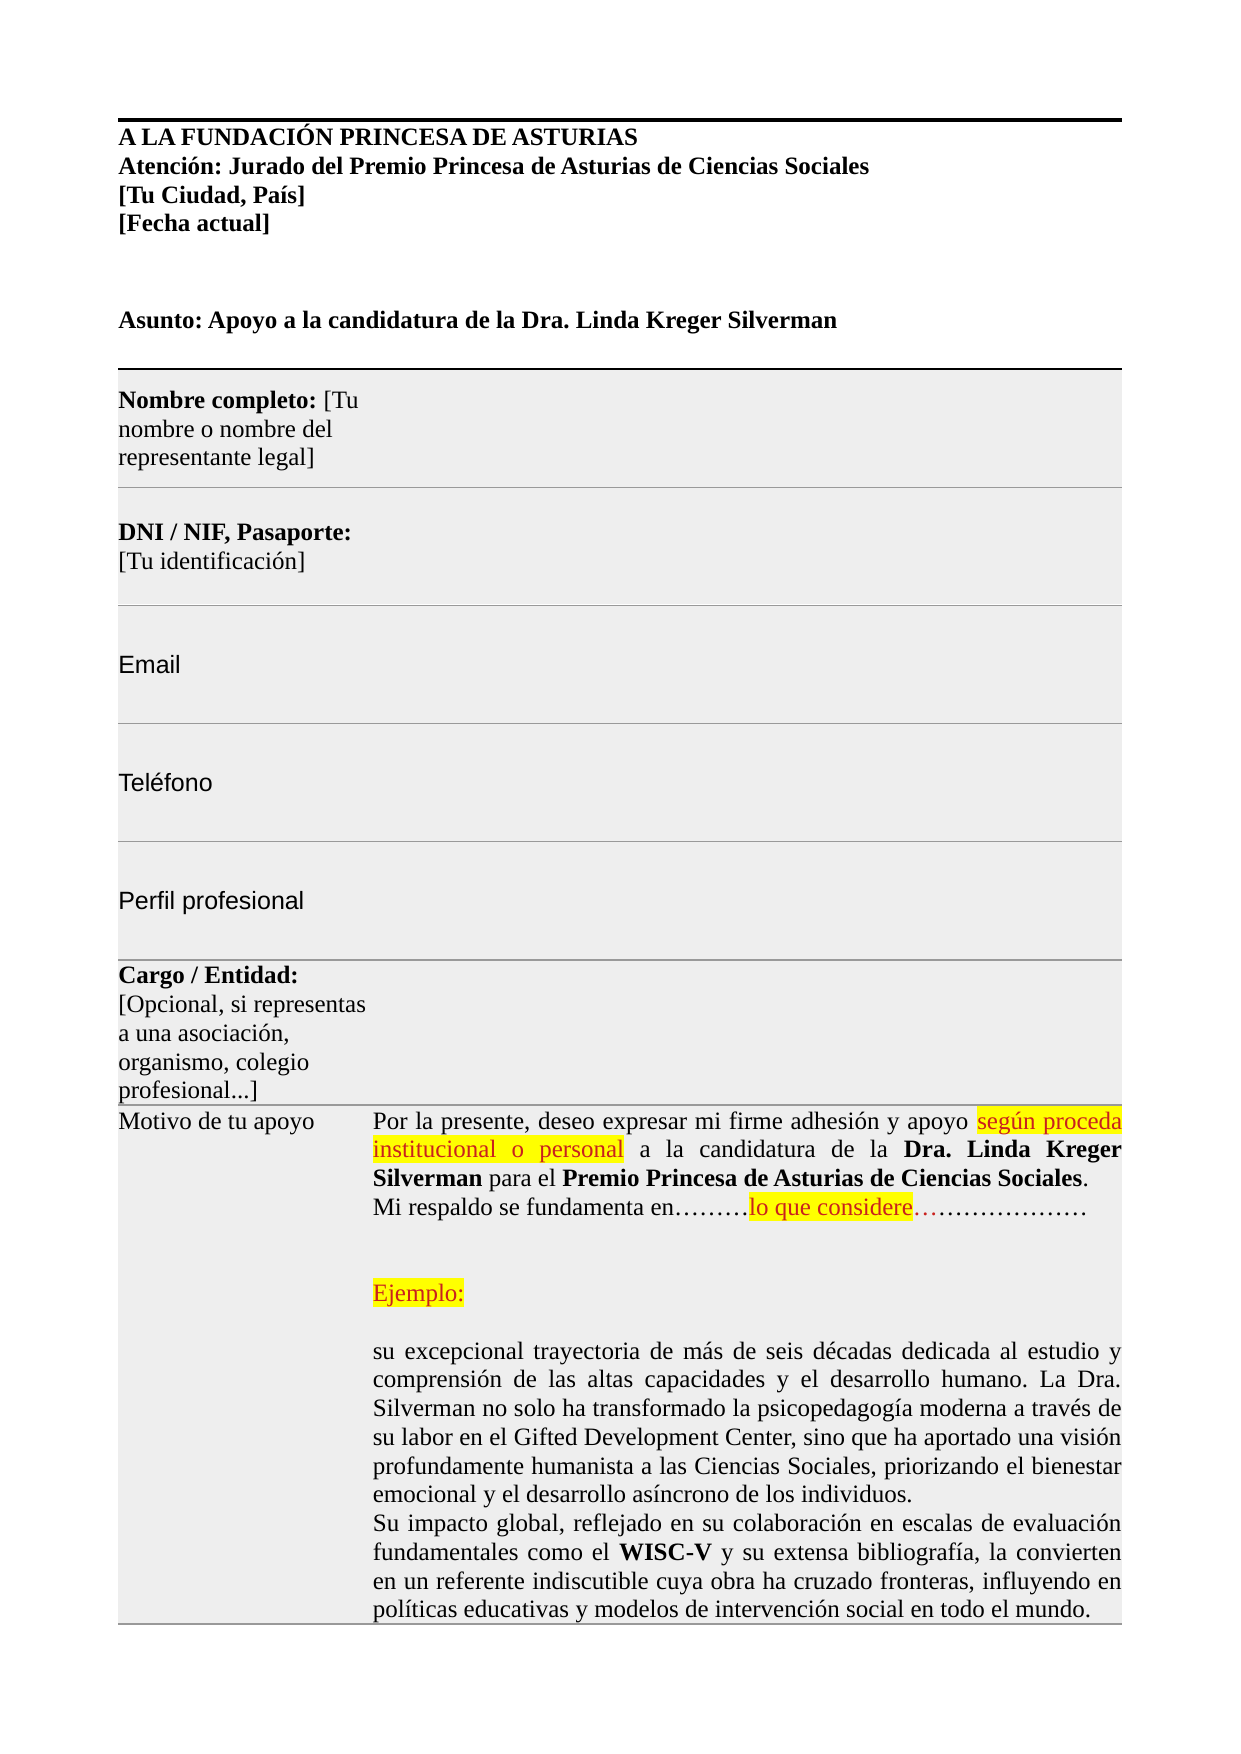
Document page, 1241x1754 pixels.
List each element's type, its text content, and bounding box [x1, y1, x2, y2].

table_header A LA FUNDACIÓN PRINCESA DE ASTURIAS Atención: Jurado del Premio Princesa de Asturias de Ciencias Sociales [Tu Ciudad, País] [Fecha actual] Asunto: Apoyo a la candidatura de la Dra. Linda Kreger Silverman [118, 122, 1122, 368]
table_cell Motivo de tu apoyo [118, 1106, 373, 1623]
table_cell [373, 842, 1122, 959]
table_cell Email [118, 606, 373, 723]
table_cell Cargo / Entidad: [Opcional, si representas a una asociación, organismo, colegio profesional...] [118, 961, 373, 1104]
table_cell DNI / NIF, Pasaporte: [Tu identificación] [118, 488, 373, 604]
table_cell [373, 370, 1122, 486]
table_cell Perfil profesional [118, 842, 373, 959]
table_cell [373, 488, 1122, 604]
table_cell Teléfono [118, 724, 373, 841]
table_cell [373, 961, 1122, 1104]
table_cell Nombre completo: [Tu nombre o nombre del representante legal] [118, 370, 373, 486]
table_cell Por la presente, deseo expresar mi firme adhesión y apoyo según proceda institucional o personal a la candidatura de la Dra. Linda Kreger Silverman para el Premio Princesa de Asturias de Ciencias Sociales. Mi respaldo se fundamenta en………lo que considere………………… Ejemplo: su excepcional trayectoria de más de seis décadas dedicada al estudio y comprensión de las altas capacidades y el desarrollo humano. La Dra. Silverman no solo ha transformado la psicopedagogía moderna a través de su labor en el Gifted Development Center, sino que ha aportado una visión profundamente humanista a las Ciencias Sociales, priorizando el bienestar emocional y el desarrollo asíncrono de los individuos. Su impacto global, reflejado en su colaboración en escalas de evaluación fundamentales como el WISC-V y su extensa bibliografía, la convierten en un referente indiscutible cuya obra ha cruzado fronteras, influyendo en políticas educativas y modelos de intervención social en todo el mundo. [373, 1106, 1122, 1623]
table_cell [373, 724, 1122, 841]
table_cell [373, 606, 1122, 723]
